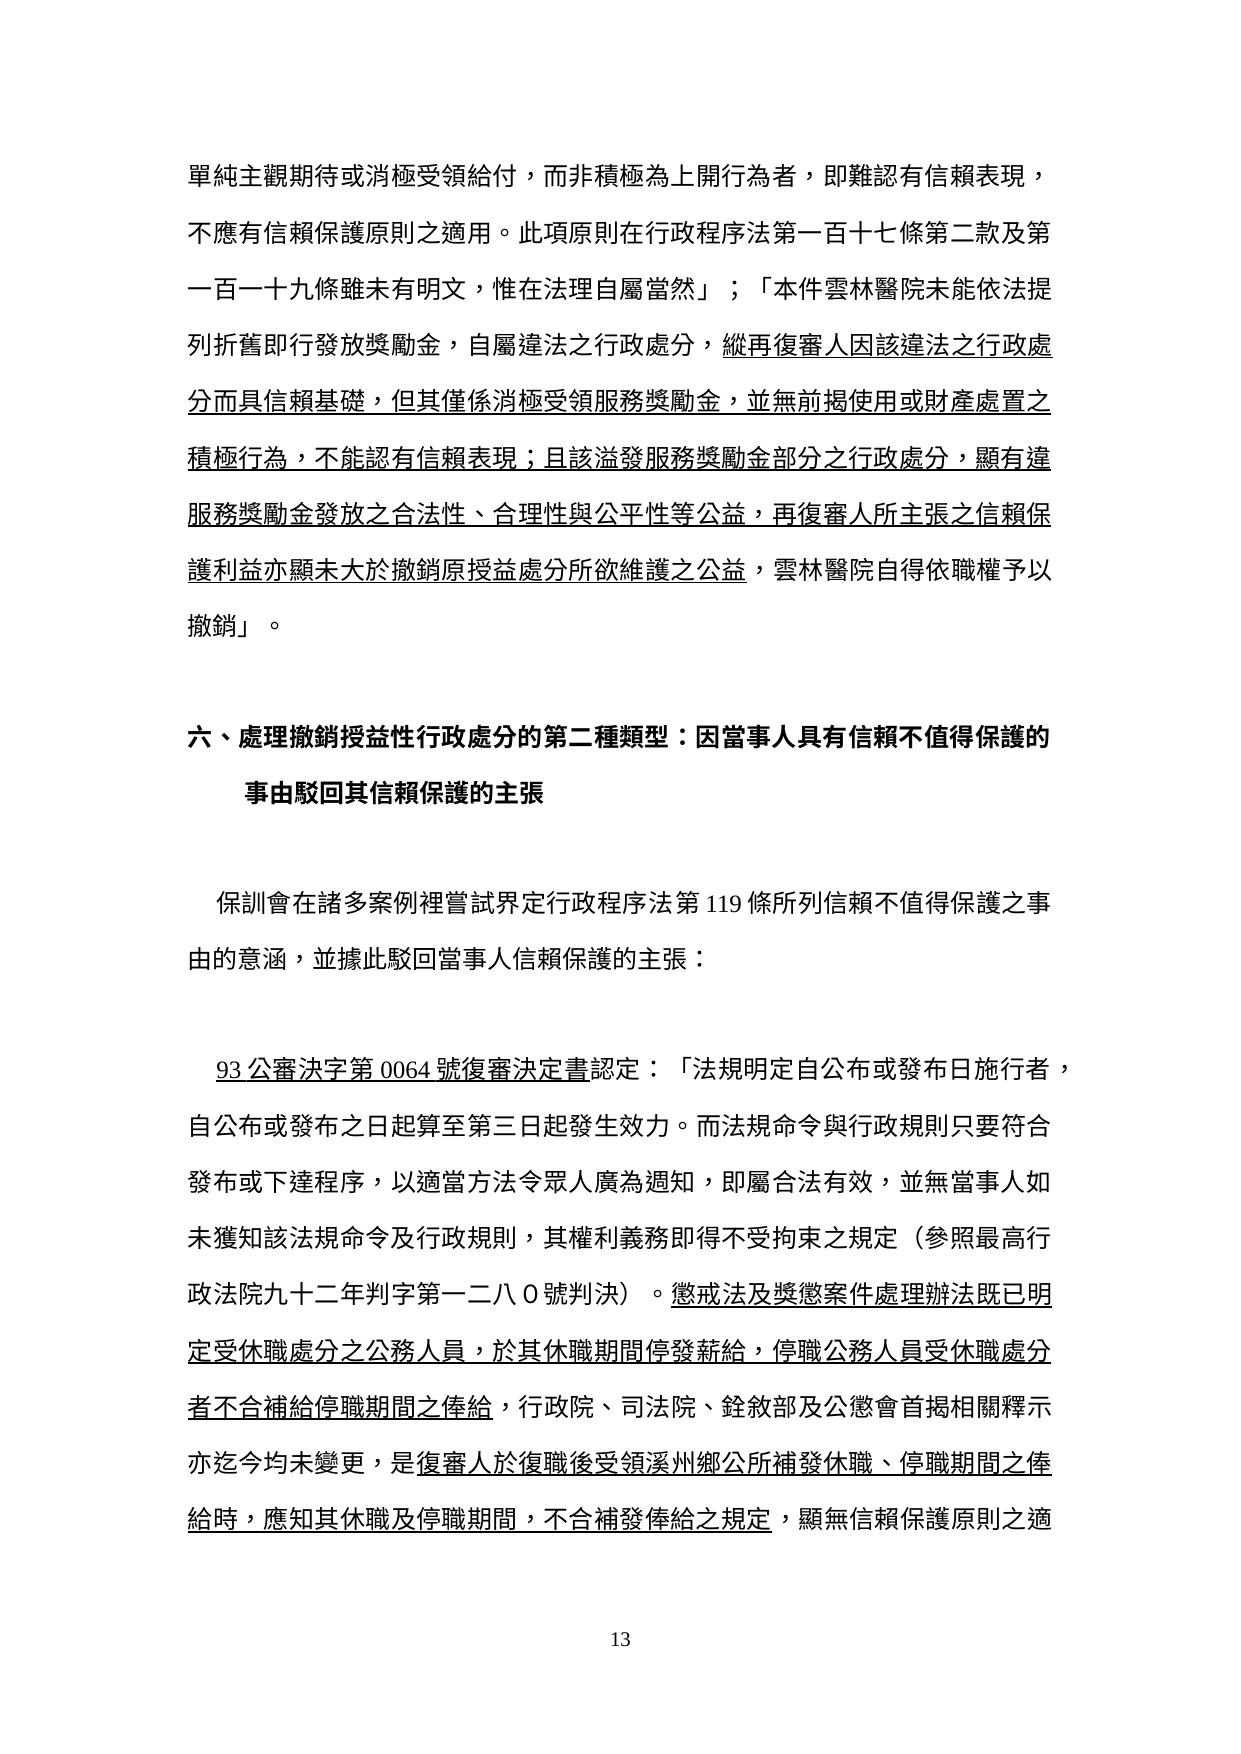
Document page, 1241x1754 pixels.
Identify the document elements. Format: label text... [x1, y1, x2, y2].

text 93公審決字第0064號復審決定書認定：「法規明定自公布或發布日施行者，自公布或發布之日起算至第三日起發生效力。而法規命令與行政規則只要符合發布或下達程序，以適當方法令眾人廣為週知，即屬合法有效，並無當事人如未獲知該法規命令及行政規則，其權利義務即得不受拘束之規定（參照最高行政法院九十二年判字第一二八０號判決）。懲戒法及獎懲案件處理辦法既已明定受休職處分之公務人員，於其休職期間停發薪給，停職公務人員受休職處分者不合補給停職期間之俸給，行政院、司法院、銓敘部及公懲會首揭相關釋示亦迄今均未變更，是復審人於復職後受領溪州鄉公所補發休職、停職期間之俸給時，應知其休職及停職期間，不合補發俸給之規定，顯無信賴保護原則之適用」。其似係認，法規既經發布，當事人有認知法規範的義務，據此，如行政處分違反已發布之法規範，即得推知當事人「明知行政處分違法」（我國行政程序法第119條第3款）。然而，可否單純由相關法規範已發布推得如此的結論，極為可疑。 [187, 1043, 1053, 1530]
text 92公審決字第0208號再復審決定書除以當事人未具備「信賴表現」為理由外，並（不無多餘地）訴諸公益的要求：「按信賴表現係為信賴保護原則要件之一，於提供金錢或可分物給付之情形，信賴表現指受益人基於對該違法行政處分的信賴，使用所提供之給付，或作成不能回復或難於回復之財產處置，其間並有因果關係者而言。基於此等信賴表現之存在，始足證實或表徵其信賴，若僅為單純主觀期待或消極受領給付，而非積極為上開行為者，即難認有信賴表現，不應有信賴保護原則之適用。此項原則在行政程序法第一百十七條第二款及第一百一十九條雖未有明文，惟在法理自屬當然」；「本件雲林醫院未能依法提列折舊即行發放獎勵金，自屬違法之行政處分，縱再復審人因該違法之行政處分而具信賴基礎，但其僅係消極受領服務獎勵金，並無前揭使用或財產處置之積極行為，不能認有信賴表現；且該溢發服務獎勵金部分之行政處分，顯有違服務獎勵金發放之合法性、合理性與公平性等公益，再復審人所主張之信賴保護利益亦顯未大於撤銷原授益處分所欲維護之公益，雲林醫院自得依職權予以撤銷」。 [187, 150, 1053, 637]
text 六、處理撤銷授益性行政處分的第二種類型：因當事人具有信賴不值得保護的事由駁回其信賴保護的主張 [187, 710, 1053, 804]
text 保訓會在諸多案例裡嘗試界定行政程序法第119條所列信賴不值得保護之事由的意涵，並據此駁回當事人信賴保護的主張： [187, 876, 1053, 970]
